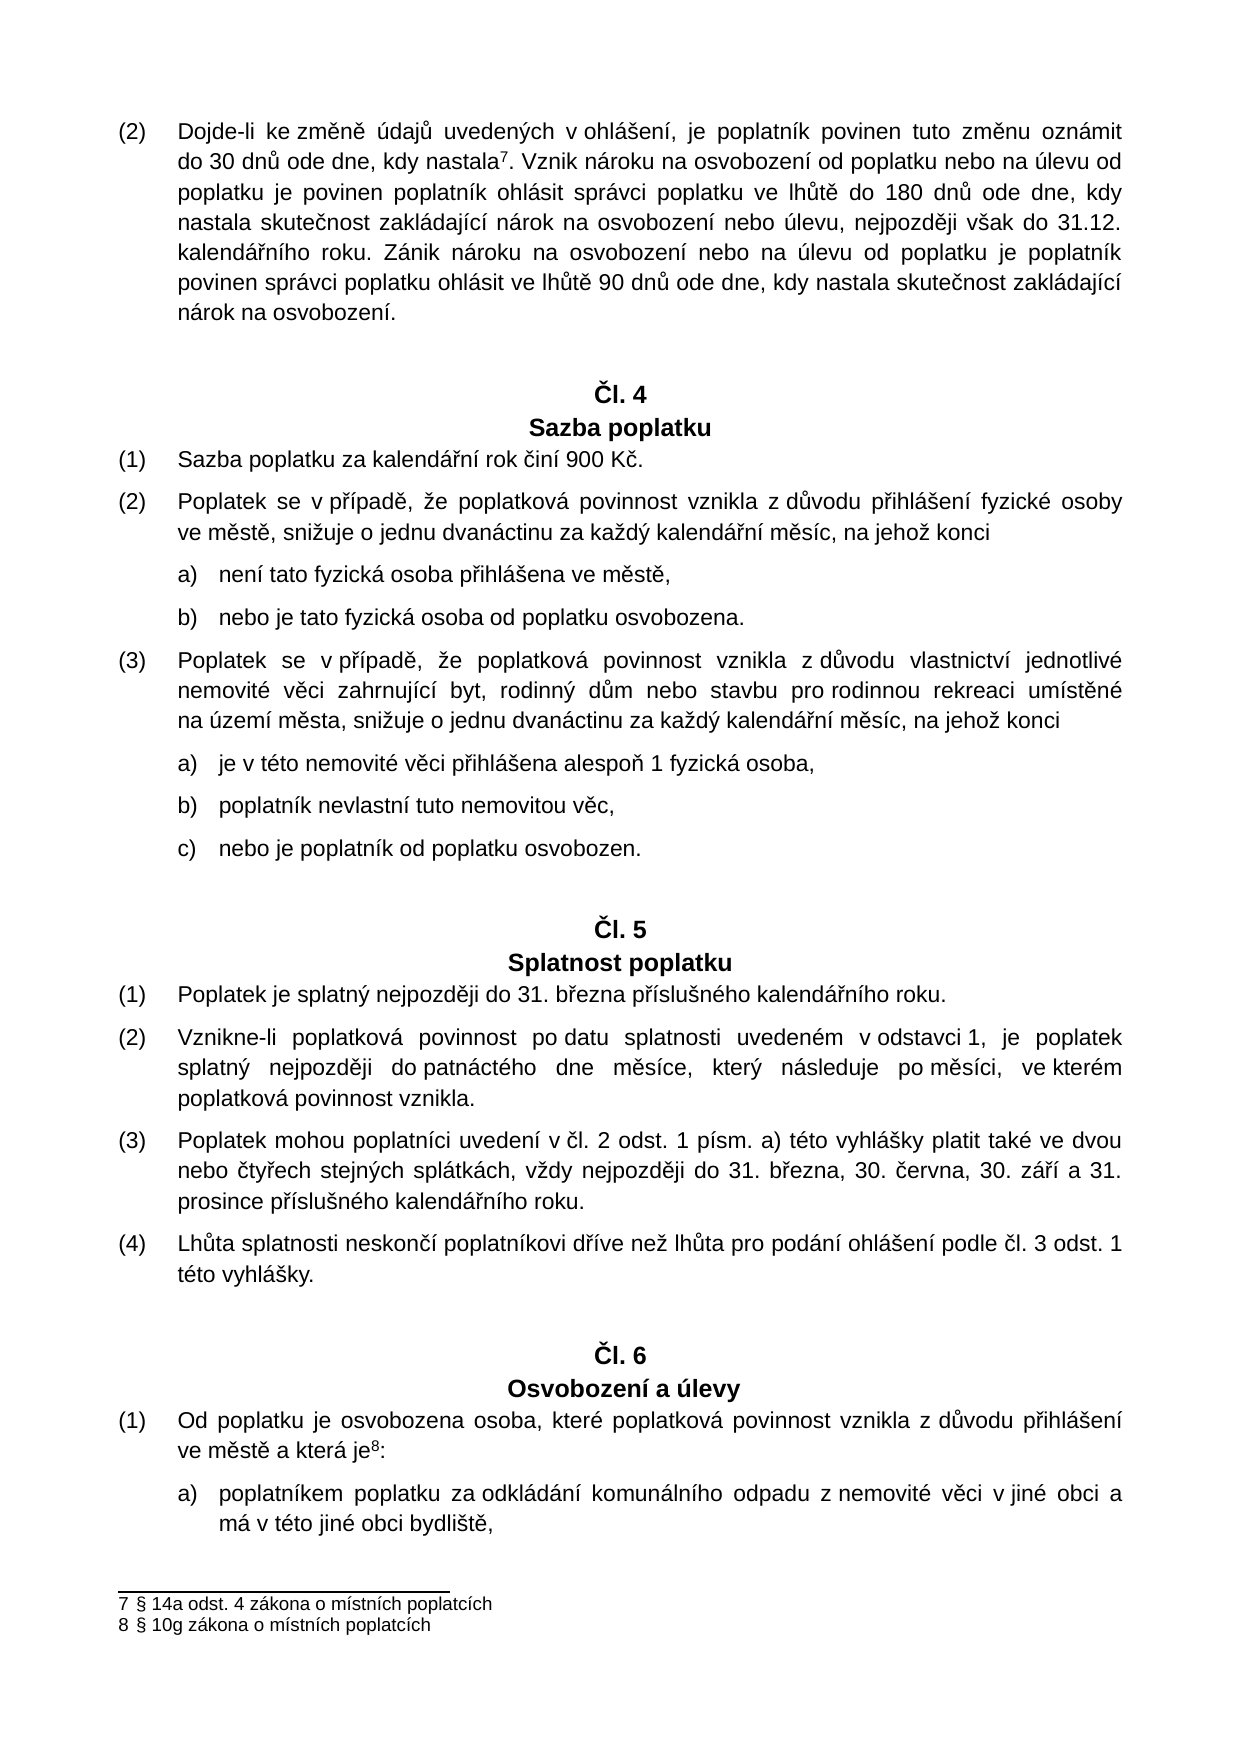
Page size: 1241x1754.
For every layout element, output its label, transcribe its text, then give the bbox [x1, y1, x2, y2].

list Lhůta splatnosti neskončí poplatníkovi dříve než lhůta pro podání ohlášení podle čl. 3 odst. 1 této vyhlášky. [118, 1230, 1122, 1287]
list je v této nemovité věci přihlášena alespoň 1 fyzická osoba, [177, 750, 1122, 776]
list není tato fyzická osoba přihlášena ve městě, [177, 561, 1122, 588]
list Od poplatku je osvobozena osoba, které poplatková povinnost vznikla z důvodu přihlášení ve městě a která je: [118, 1407, 1122, 1463]
list § 14a odst. 4 zákona o místních poplatcích [118, 1592, 1122, 1614]
list Poplatek se v případě, že poplatková povinnost vznikla z důvodu přihlášení fyzické osoby ve městě, snižuje o jednu dvanáctinu za každý kalendářní měsíc, na jehož konci [118, 488, 1122, 545]
list poplatník nevlastní tuto nemovitou věc, [177, 792, 1122, 819]
list Sazba poplatku za kalendářní rok činí 900 Kč. [118, 446, 1122, 472]
subtitle Čl. 6 Osvobození a úlevy [118, 1341, 1122, 1403]
list § 10g zákona o místních poplatcích [118, 1614, 1122, 1635]
subtitle Čl. 4 Sazba poplatku [118, 379, 1122, 441]
list nebo je tato fyzická osoba od poplatku osvobozena. [177, 604, 1122, 630]
list Poplatek mohou poplatníci uvedení v čl. 2 odst. 1 písm. a) této vyhlášky platit také ve dvou nebo čtyřech stejných splátkách, vždy nejpozději do 31. března, 30. června, 30. září a 31. prosince příslušného kalendářního roku. [118, 1127, 1122, 1214]
list Poplatek je splatný nejpozději do 31. března příslušného kalendářního roku. [118, 981, 1122, 1008]
list Vznikne-li poplatková povinnost po datu splatnosti uvedeném v odstavci 1, je poplatek splatný nejpozději do patnáctého dne měsíce, který následuje po měsíci, ve kterém poplatková povinnost vznikla. [118, 1024, 1122, 1111]
list Dojde-li ke změně údajů uvedených v ohlášení, je poplatník povinen tuto změnu oznámit do 30 dnů ode dne, kdy nastala. Vznik nároku na osvobození od poplatku nebo na úlevu od poplatku je povinen poplatník ohlásit správci poplatku ve lhůtě do 180 dnů ode dne, kdy nastala skutečnost zakládající nárok na osvobození nebo úlevu, nejpozději však do 31.12. kalendářního roku. Zánik nároku na osvobození nebo na úlevu od poplatku je poplatník povinen správci poplatku ohlásit ve lhůtě 90 dnů ode dne, kdy nastala skutečnost zakládající nárok na osvobození. [118, 118, 1122, 326]
subtitle Čl. 5 Splatnost poplatku [118, 915, 1122, 977]
list poplatníkem poplatku za odkládání komunálního odpadu z nemovité věci v jiné obci a má v této jiné obci bydliště, [177, 1480, 1122, 1536]
list Poplatek se v případě, že poplatková povinnost vznikla z důvodu vlastnictví jednotlivé nemovité věci zahrnující byt, rodinný dům nebo stavbu pro rodinnou rekreaci umístěné na území města, snižuje o jednu dvanáctinu za každý kalendářní měsíc, na jehož konci [118, 647, 1122, 733]
list nebo je poplatník od poplatku osvobozen. [177, 835, 1122, 862]
